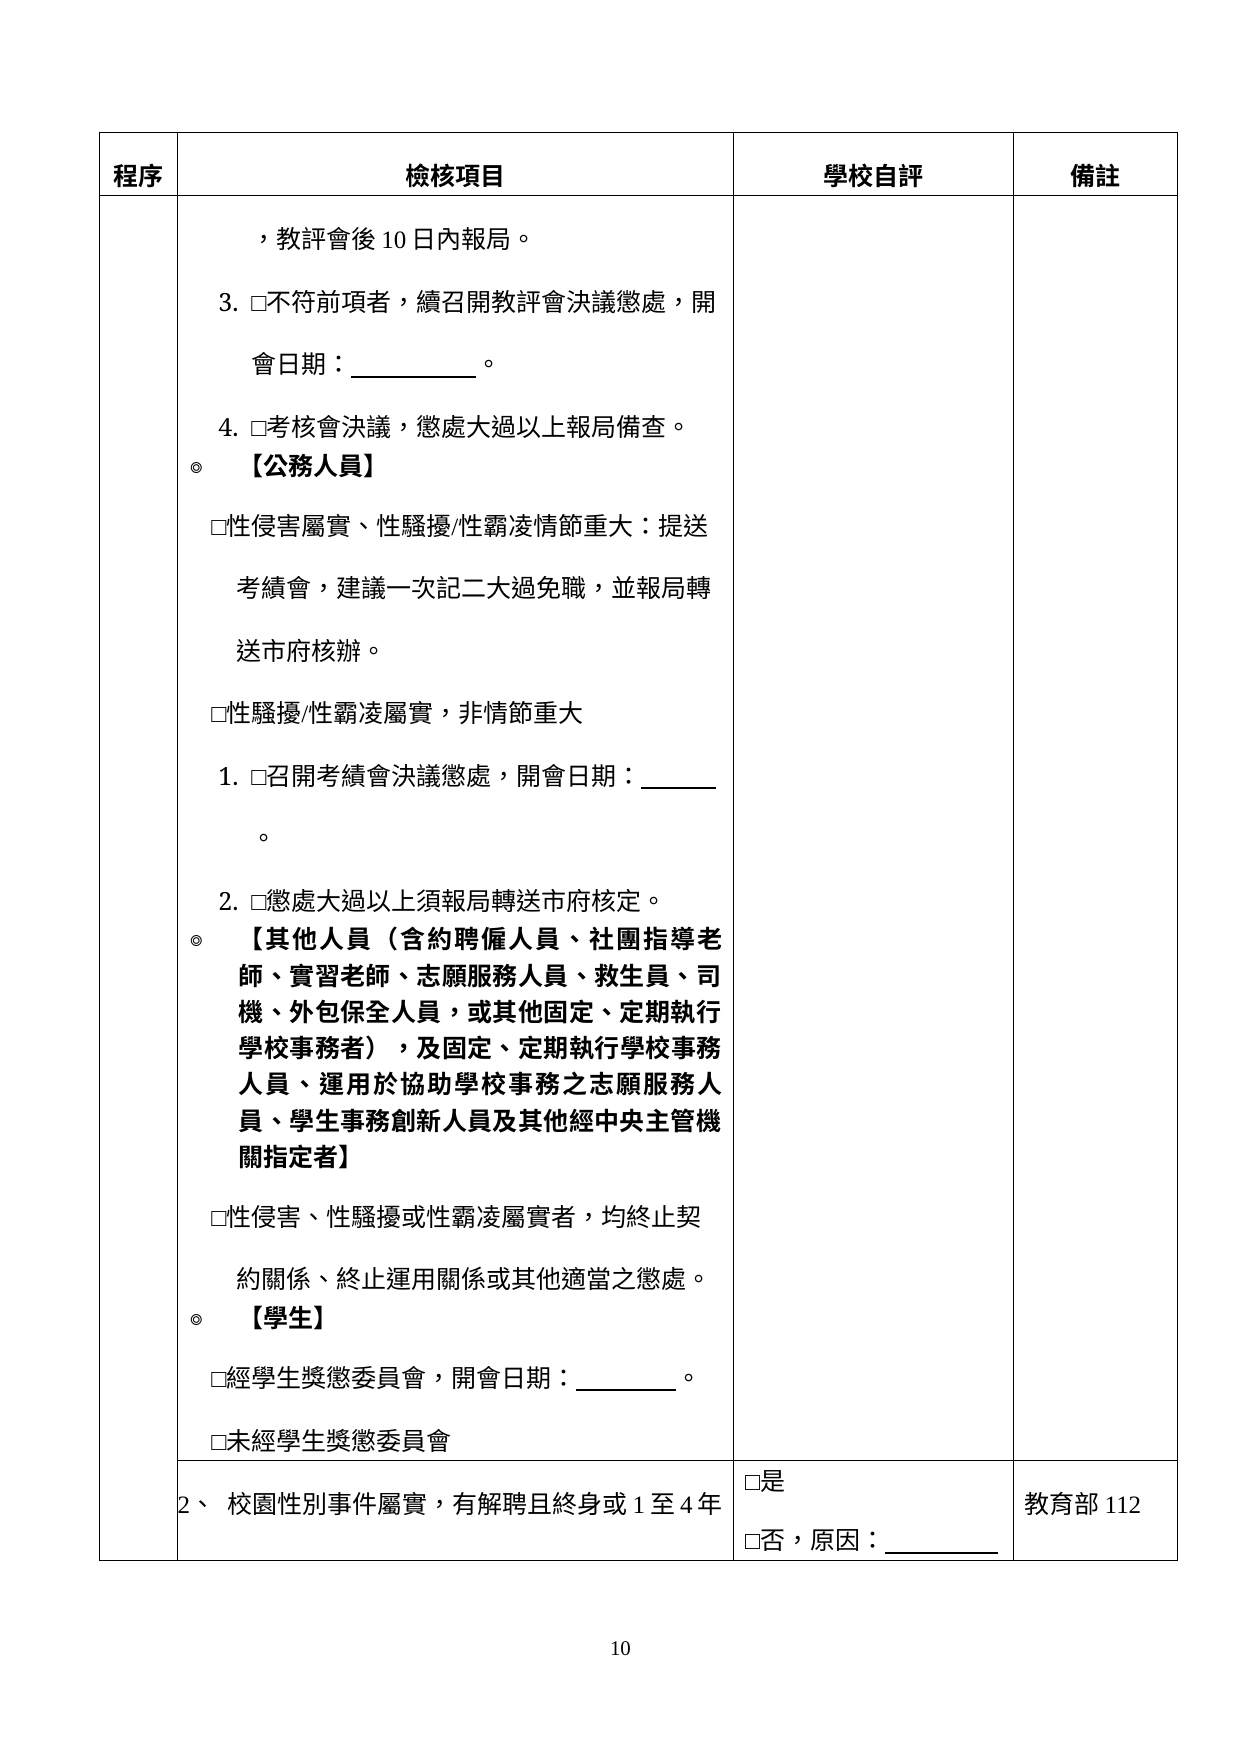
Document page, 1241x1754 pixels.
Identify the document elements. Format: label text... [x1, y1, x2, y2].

table_cell 教育部112 [1014, 1461, 1177, 1560]
table_cell [734, 196, 1013, 1460]
table_cell ，教評會後10日內報局。 □不符前項者，續召開教評會決議懲處，開會日期： 。 □考核會決議，懲處大過以上報局備查。 【公務人員】 □性侵害屬實、性騷擾/性霸凌情節重大：提送考績會，建議一次記二大過免職，並報局轉送市府核辦。 □性騷擾/性霸凌屬實，非情節重大 □召開考績會決議懲處，開會日期： 。 □懲處大過以上須報局轉送市府核定。 【其他人員（含約聘僱人員、社團指導老師、實習老師、志願服務人員、救生員、司機、外包保全人員，或其他固定、定期執行學校事務者），及固定、定期執行學校事務人員、運用於協助學校事務之志願服務人員、學生事務創新人員及其他經中央主管機關指定者】 □性侵害、性騷擾或性霸凌屬實者，均終止契約關係、終止運用關係或其他適當之懲處。 【學生】 □經學生獎懲委員會，開會日期： 。 □未經學生獎懲委員會 [178, 196, 733, 1460]
table_cell [1014, 196, 1177, 1460]
table_header 檢核項目 [178, 133, 733, 195]
table_header 備註 [1014, 133, 1177, 195]
table_header 學校自評 [734, 133, 1013, 195]
table_cell □是 □否，原因： [734, 1461, 1013, 1560]
table_cell 校園性別事件屬實，有解聘且終身或1至4年 [178, 1461, 733, 1560]
table_cell [100, 196, 177, 1560]
table_header 程序 [100, 133, 177, 195]
